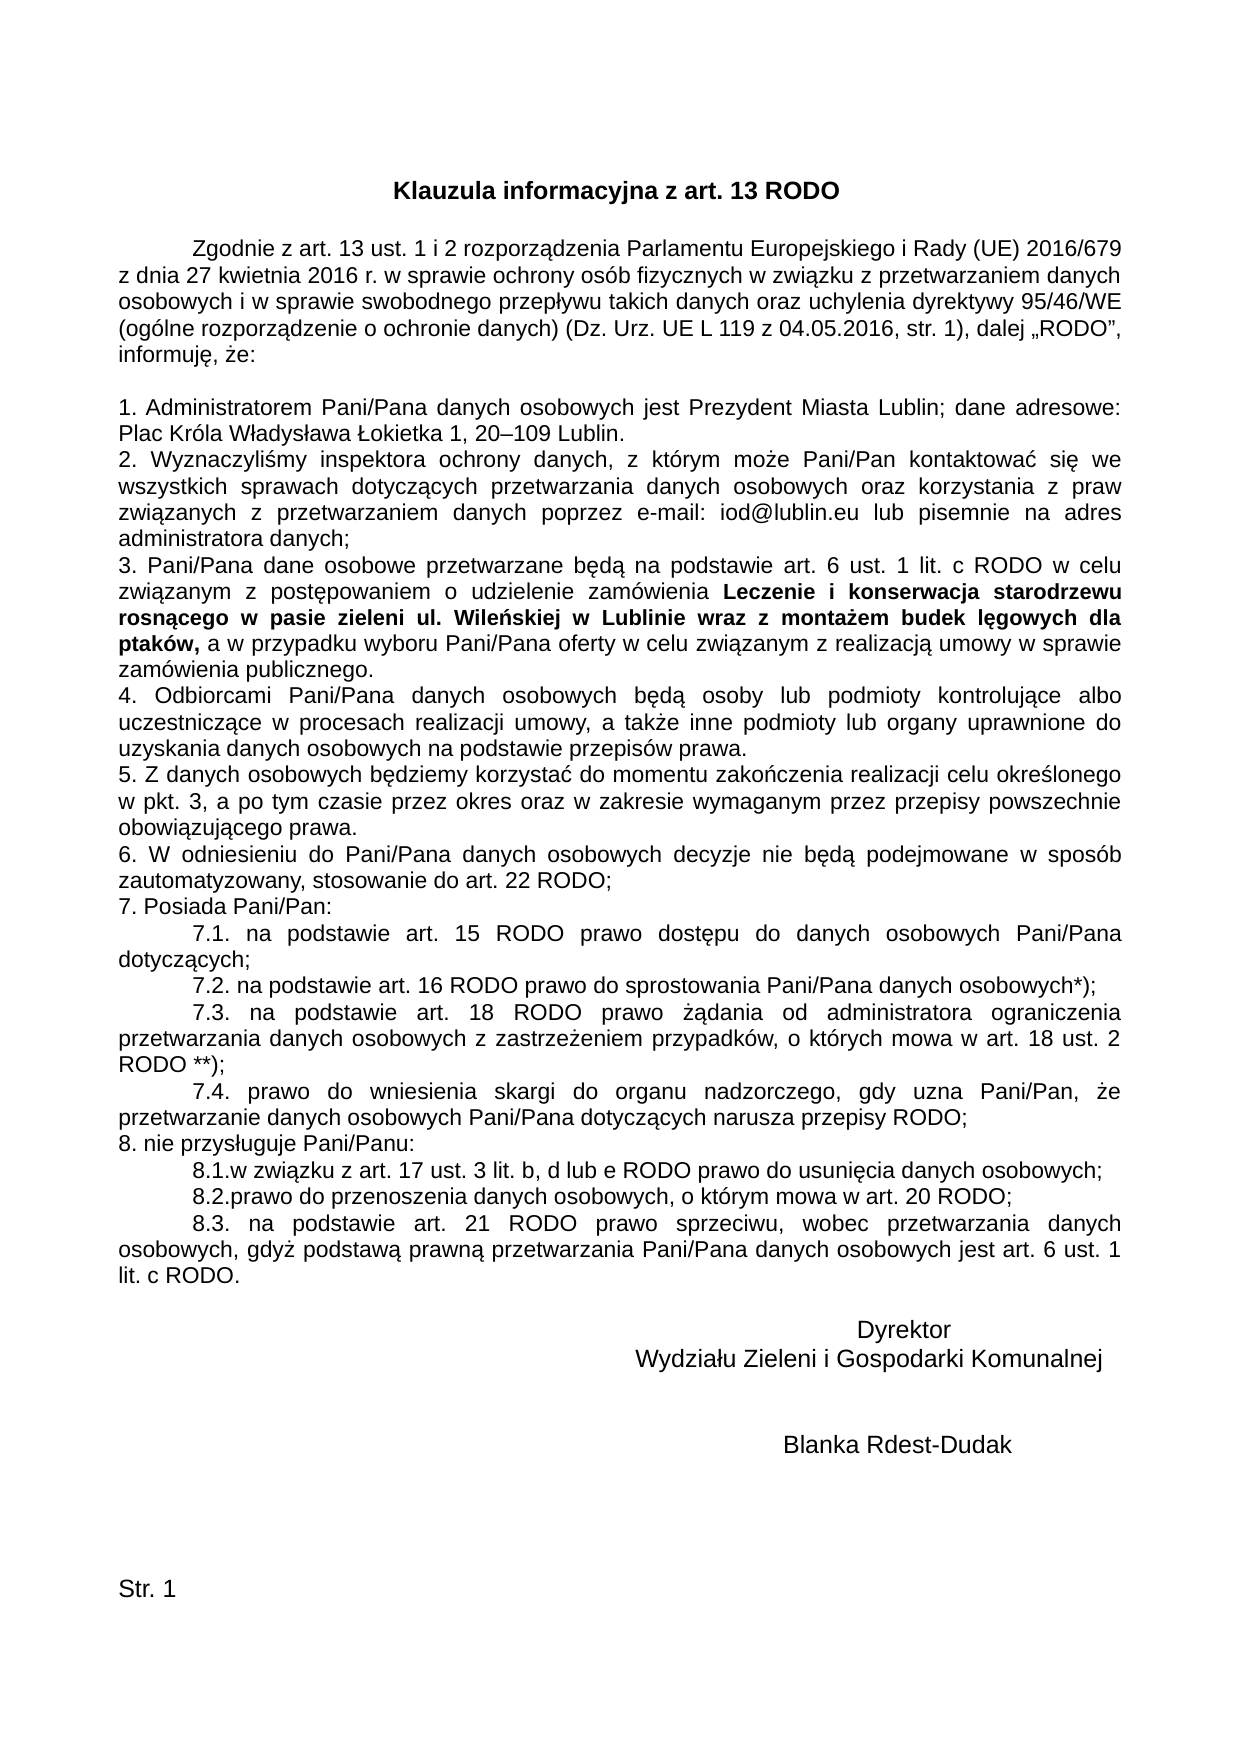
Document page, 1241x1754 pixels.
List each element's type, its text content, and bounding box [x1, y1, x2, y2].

text Dyrektor [118, 1315, 1122, 1344]
text 6. W odniesieniu do Pani/Pana danych osobowych decyzje nie będą podejmowane w sposób zautomatyzowany, stosowanie do art. 22 RODO; [118, 841, 1122, 893]
text 8. nie przysługuje Pani/Panu: [118, 1130, 1122, 1157]
text 7.1. na podstawie art. 15 RODO prawo dostępu do danych osobowych Pani/Pana dotyczących; [118, 919, 1122, 972]
text 7.3. na podstawie art. 18 RODO prawo żądania od administratora ograniczenia przetwarzania danych osobowych z zastrzeżeniem przypadków, o których mowa w art. 18 ust. 2 RODO **); [118, 999, 1122, 1078]
text Blanka Rdest-Dudak [118, 1430, 1122, 1459]
text 8.3. na podstawie art. 21 RODO prawo sprzeciwu, wobec przetwarzania danych osobowych, gdyż podstawą prawną przetwarzania Pani/Pana danych osobowych jest art. 6 ust. 1 lit. c RODO. [118, 1209, 1122, 1288]
text 4. Odbiorcami Pani/Pana danych osobowych będą osoby lub podmioty kontrolujące albo uczestniczące w procesach realizacji umowy, a także inne podmioty lub organy uprawnione do uzyskania danych osobowych na podstawie przepisów prawa. [118, 682, 1122, 761]
text Klauzula informacyjna z art. 13 RODO [118, 176, 1122, 204]
text 3. Pani/Pana dane osobowe przetwarzane będą na podstawie art. 6 ust. 1 lit. c RODO w celu związanym z postępowaniem o udzielenie zamówienia Leczenie i konserwacja starodrzewu rosnącego w pasie zieleni ul. Wileńskiej w Lublinie wraz z montażem budek lęgowych dla ptaków, a w przypadku wyboru Pani/Pana oferty w celu związanym z realizacją umowy w sprawie zamówienia publicznego. [118, 552, 1122, 682]
text 8.1.w związku z art. 17 ust. 3 lit. b, d lub e RODO prawo do usunięcia danych osobowych; [118, 1157, 1122, 1183]
text 7.4. prawo do wniesienia skargi do organu nadzorczego, gdy uzna Pani/Pan, że przetwarzanie danych osobowych Pani/Pana dotyczących narusza przepisy RODO; [118, 1078, 1122, 1130]
text 1. Administratorem Pani/Pana danych osobowych jest Prezydent Miasta Lublin; dane adresowe: Plac Króla Władysława Łokietka 1, 20–109 Lublin. [118, 394, 1122, 446]
text 7.2. na podstawie art. 16 RODO prawo do sprostowania Pani/Pana danych osobowych*); [118, 972, 1122, 999]
text 2. Wyznaczyliśmy inspektora ochrony danych, z którym może Pani/Pan kontaktować się we wszystkich sprawach dotyczących przetwarzania danych osobowych oraz korzystania z praw związanych z przetwarzaniem danych poprzez e-mail: iod@lublin.eu lub pisemnie na adres administratora danych; [118, 446, 1122, 552]
text Str. 1 [118, 1574, 1122, 1602]
text 5. Z danych osobowych będziemy korzystać do momentu zakończenia realizacji celu określonego w pkt. 3, a po tym czasie przez okres oraz w zakresie wymaganym przez przepisy powszechnie obowiązującego prawa. [118, 761, 1122, 841]
text 7. Posiada Pani/Pan: [118, 893, 1122, 919]
text 8.2.prawo do przenoszenia danych osobowych, o którym mowa w art. 20 RODO; [118, 1183, 1122, 1209]
text Wydziału Zieleni i Gospodarki Komunalnej [118, 1344, 1122, 1372]
text Zgodnie z art. 13 ust. 1 i 2 rozporządzenia Parlamentu Europejskiego i Rady (UE) 2016/679 z dnia 27 kwietnia 2016 r. w sprawie ochrony osób fizycznych w związku z przetwarzaniem danych osobowych i w sprawie swobodnego przepływu takich danych oraz uchylenia dyrektywy 95/46/WE (ogólne rozporządzenie o ochronie danych) (Dz. Urz. UE L 119 z 04.05.2016, str. 1), dalej „RODO”, informuję, że: [118, 233, 1122, 367]
